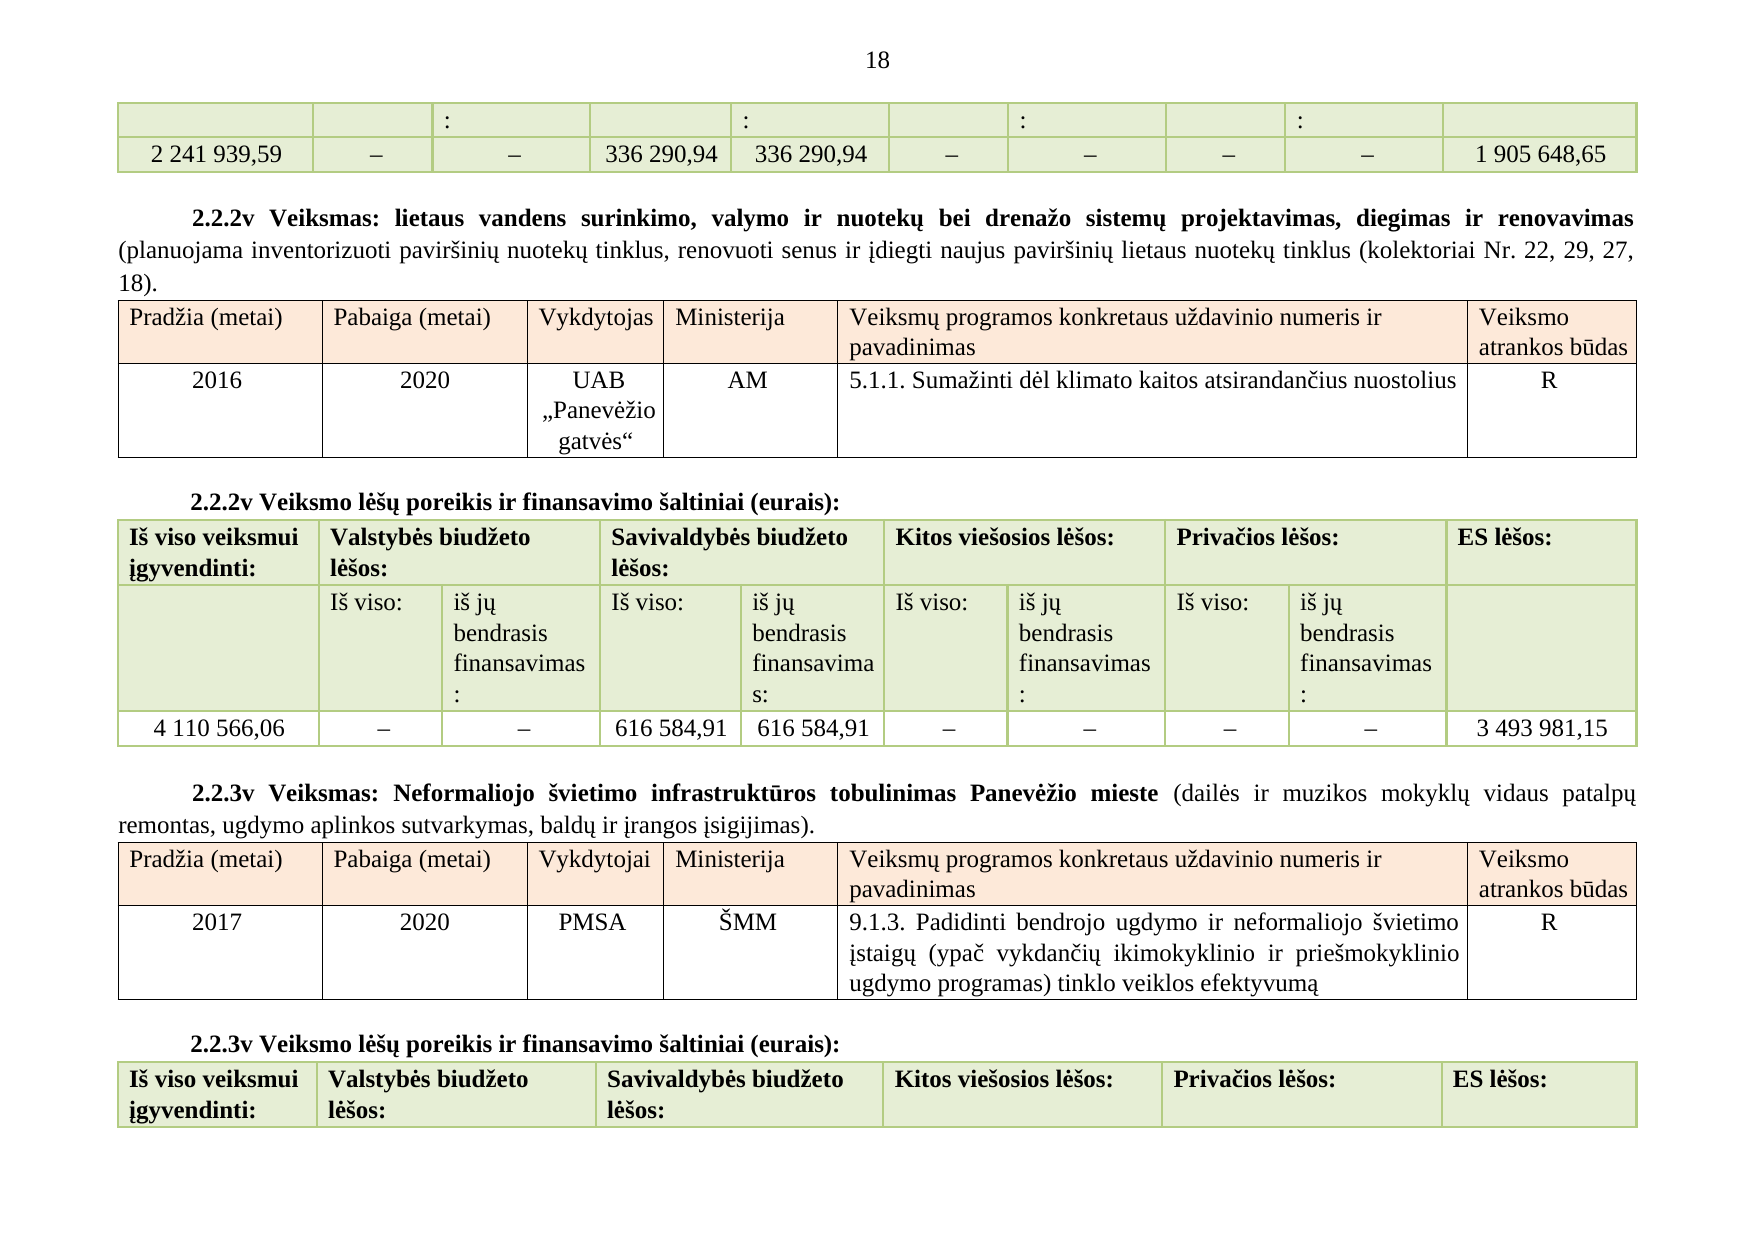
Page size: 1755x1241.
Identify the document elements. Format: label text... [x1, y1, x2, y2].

table_cell – [1009, 138, 1165, 171]
table_cell [1444, 104, 1635, 136]
table_header Pradžia (metai) [119, 843, 322, 905]
table_cell – [1167, 138, 1284, 171]
table_header Savivaldybės biudžeto lėšos: [597, 1063, 882, 1126]
table_cell R [1468, 364, 1636, 457]
table_cell – [1290, 712, 1445, 745]
table_cell UAB „Panevėžio gatvės“ [528, 364, 663, 457]
table_cell – [1286, 138, 1442, 171]
table_cell Iš viso: [601, 586, 740, 710]
table_header Pradžia (metai) [119, 301, 322, 363]
table_cell [314, 104, 431, 136]
table_header Veiksmo atrankos būdas [1468, 843, 1636, 905]
table_cell : [1009, 104, 1165, 136]
table_cell [591, 104, 730, 136]
table_header Ministerija [664, 301, 837, 363]
table_cell [890, 104, 1007, 136]
table_header Pabaiga (metai) [323, 843, 527, 905]
table_cell iš jų bendrasis finansavimas: [1290, 586, 1445, 710]
table_header Vykdytojas [528, 301, 663, 363]
table_cell 616 584,91 [601, 712, 740, 745]
table_header Kitos viešosios lėšos: [885, 521, 1164, 584]
table_header Pabaiga (metai) [323, 301, 527, 363]
table_header Veiksmo atrankos būdas [1468, 301, 1636, 363]
table_cell – [443, 712, 599, 745]
table_cell – [314, 138, 431, 171]
table_cell iš jų bendrasis finansavimas: [742, 586, 883, 710]
table_header Ministerija [664, 843, 837, 905]
table_cell [1448, 586, 1635, 710]
table_cell [119, 104, 312, 136]
table_cell [1167, 104, 1284, 136]
table_header Valstybės biudžeto lėšos: [320, 521, 599, 584]
text 2.2.3v Veiksmo lėšų poreikis ir finansavimo šaltiniai (eurais): [190, 1029, 1636, 1058]
table_header Iš viso veiksmui įgyvendinti: [119, 521, 318, 584]
table_cell 4 110 566,06 [119, 712, 318, 745]
table_cell – [1009, 712, 1164, 745]
table_cell Iš viso: [885, 586, 1006, 710]
table_cell 336 290,94 [591, 138, 730, 171]
table_cell 616 584,91 [742, 712, 883, 745]
table_cell : [732, 104, 888, 136]
table_header ES lėšos: [1443, 1063, 1635, 1126]
table_cell 5.1.1. Sumažinti dėl klimato kaitos atsirandančius nuostolius [838, 364, 1467, 457]
table_cell 9.1.3. Padidinti bendrojo ugdymo ir neformaliojo švietimo įstaigų (ypač vykdančių ikimokyklinio ir priešmokyklinio ugdymo programas) tinklo veiklos efektyvumą [838, 906, 1467, 999]
table_cell – [885, 712, 1006, 745]
table_cell – [434, 138, 589, 171]
table_header Privačios lėšos: [1163, 1063, 1441, 1126]
table_header Privačios lėšos: [1166, 521, 1445, 584]
table_cell – [320, 712, 441, 745]
table_cell 336 290,94 [732, 138, 888, 171]
table_cell 3 493 981,15 [1448, 712, 1635, 745]
table_cell ŠMM [664, 906, 837, 999]
table_header Veiksmų programos konkretaus uždavinio numeris ir pavadinimas [838, 843, 1467, 905]
table_cell AM [664, 364, 837, 457]
table_cell iš jų bendrasis finansavimas: [443, 586, 599, 710]
text 2.2.3v Veiksmas: Neformaliojo švietimo infrastruktūros tobulinimas Panevėžio mieste (dailės ir muzikos mokyklų vidaus patalpų remontas, ugdymo aplinkos sutvarkymas, baldų ir įrangos įsigijimas). [118, 778, 1636, 839]
table_header Vykdytojai [528, 843, 663, 905]
table_cell 2016 [119, 364, 322, 457]
table_cell Iš viso: [1166, 586, 1288, 710]
table_cell [119, 586, 318, 710]
table_header Savivaldybės biudžeto lėšos: [601, 521, 883, 584]
table_cell – [1166, 712, 1288, 745]
table_cell – [890, 138, 1007, 171]
table_header ES lėšos: [1448, 521, 1635, 584]
table_cell 2 241 939,59 [119, 138, 312, 171]
table_cell R [1468, 906, 1636, 999]
table_cell 2020 [323, 906, 527, 999]
table_header Kitos viešosios lėšos: [884, 1063, 1161, 1126]
table_cell iš jų bendrasis finansavimas: [1009, 586, 1164, 710]
table_header Iš viso veiksmui įgyvendinti: [119, 1063, 316, 1126]
table_cell 2017 [119, 906, 322, 999]
table_cell : [1286, 104, 1442, 136]
text 2.2.2v Veiksmo lėšų poreikis ir finansavimo šaltiniai (eurais): [190, 487, 1636, 516]
table_cell 2020 [323, 364, 527, 457]
text 2.2.2v Veiksmas: lietaus vandens surinkimo, valymo ir nuotekų bei drenažo sistemų projektavimas, diegimas ir renovavimas (planuojama inventorizuoti paviršinių nuotekų tinklus, renovuoti senus ir įdiegti naujus paviršinių lietaus nuotekų tinklus (kolektoriai Nr. 22, 29, 27, 18). [118, 203, 1636, 297]
table_header Veiksmų programos konkretaus uždavinio numeris ir pavadinimas [838, 301, 1467, 363]
table_cell : [434, 104, 589, 136]
table_cell PMSA [528, 906, 663, 999]
table_header Valstybės biudžeto lėšos: [318, 1063, 595, 1126]
table_cell Iš viso: [320, 586, 441, 710]
table_cell 1 905 648,65 [1444, 138, 1635, 171]
